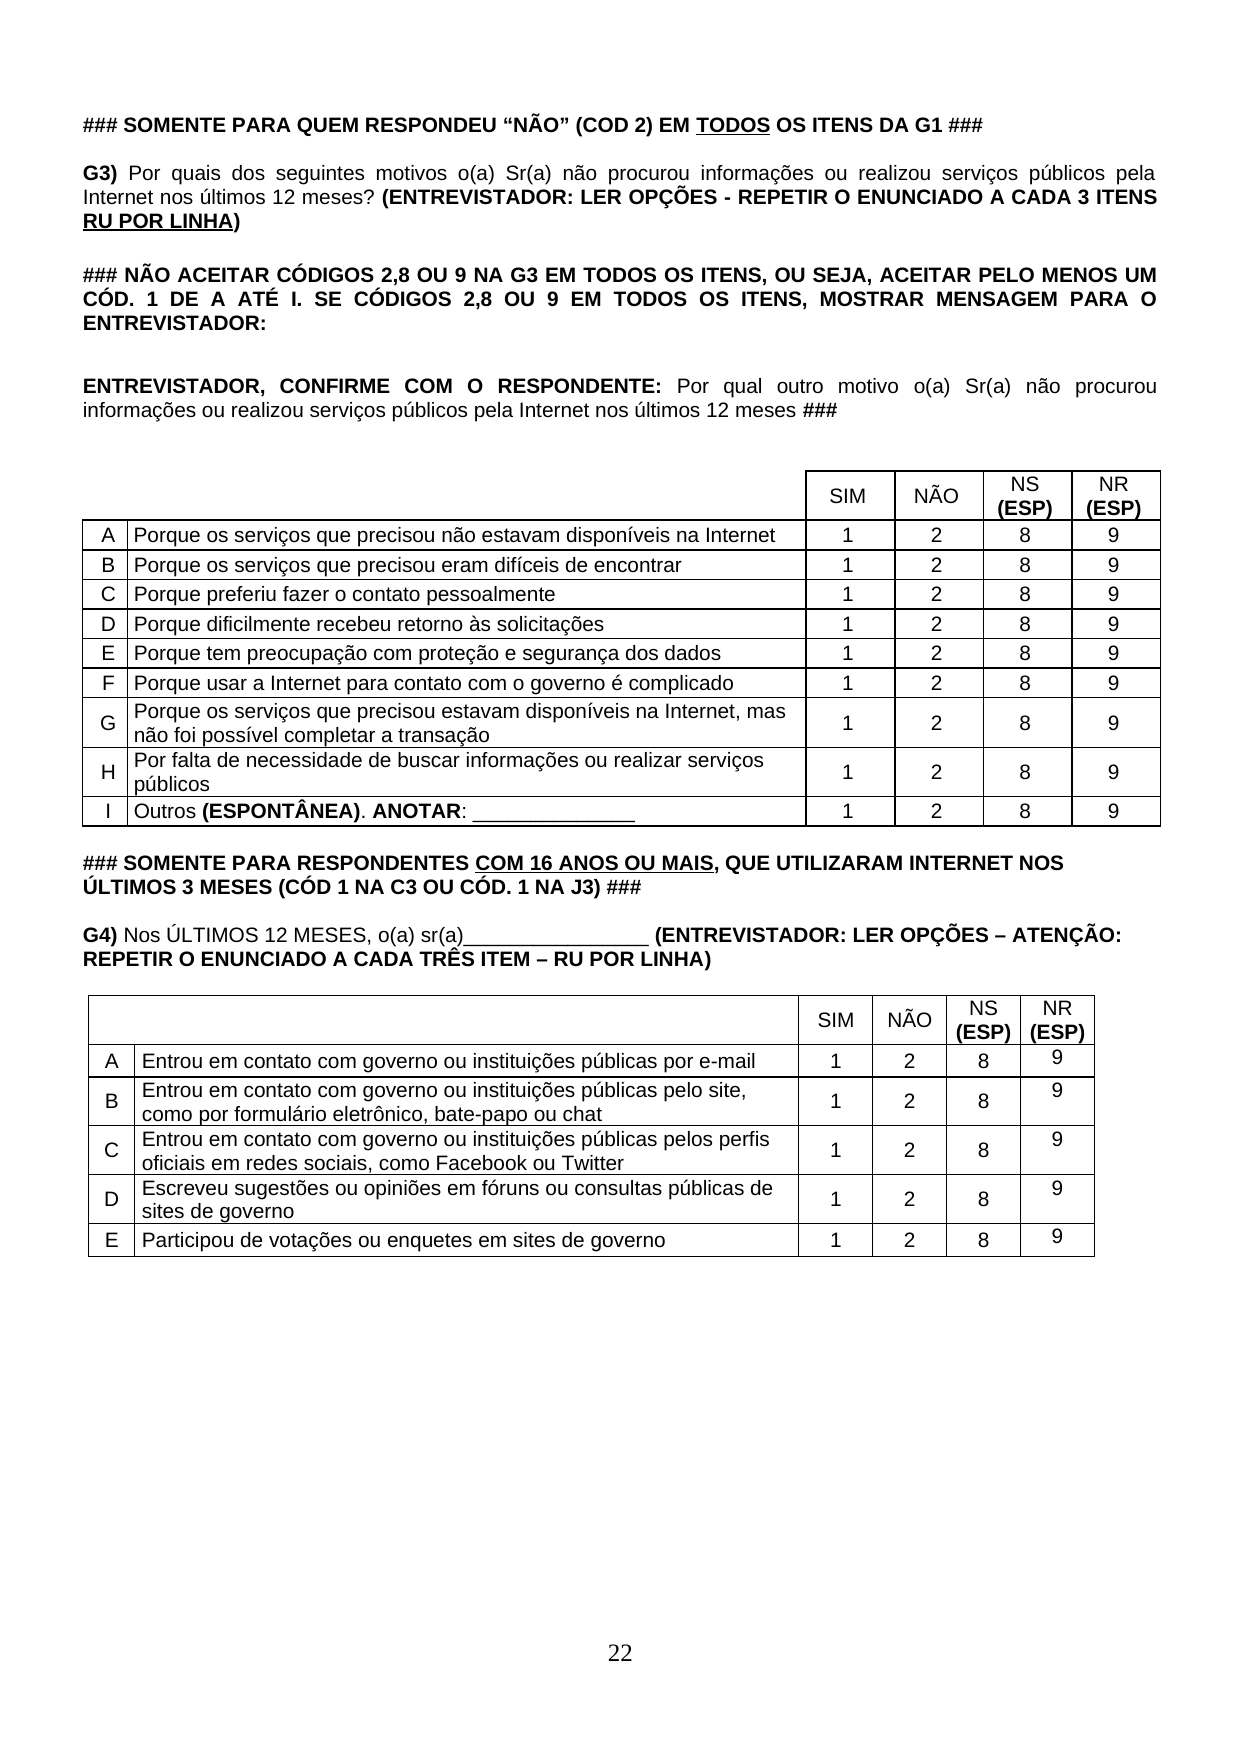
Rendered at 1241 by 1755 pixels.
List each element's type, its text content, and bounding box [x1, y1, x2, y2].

table_cell 8 [984, 797, 1071, 825]
table_cell 8 [984, 521, 1071, 549]
table_cell 9 [1021, 1224, 1094, 1256]
table_cell Escreveu sugestões ou opiniões em fóruns ou consultas públicas de sites de governo [135, 1175, 798, 1223]
table_cell 2 [873, 1224, 946, 1256]
table_cell C [83, 580, 127, 608]
table_cell A [89, 1045, 134, 1076]
table_cell 1 [807, 580, 894, 608]
text ENTREVISTADOR, CONFIRME COM O RESPONDENTE: Por qual outro motivo o(a) Sr(a) não procurou informações ou realizou serviços públicos pela Internet nos últimos 12 meses ### [83, 374, 1158, 422]
table_cell 2 [873, 1126, 946, 1174]
table_cell 1 [807, 698, 894, 746]
table_cell 2 [896, 698, 983, 746]
table_cell C [89, 1126, 134, 1174]
table_cell Porque os serviços que precisou estavam disponíveis na Internet, mas não foi possível completar a transação [128, 698, 805, 746]
table_cell 1 [799, 1175, 872, 1223]
table_cell Outros (ESPONTÂNEA). ANOTAR: ______________ [128, 797, 805, 825]
table_header SIM [807, 472, 894, 519]
table_cell Por falta de necessidade de buscar informações ou realizar serviços públicos [128, 748, 805, 796]
table_cell D [83, 610, 127, 638]
table_cell B [89, 1078, 134, 1125]
text G4) Nos ÚLTIMOS 12 MESES, o(a) sr(a)________________ (ENTREVISTADOR: LER OPÇÕES – ATENÇÃO: REPETIR O ENUNCIADO A CADA TRÊS ITEM – RU POR LINHA) [83, 923, 1158, 971]
table_cell 9 [1073, 551, 1160, 578]
table_header NÃO [873, 996, 946, 1044]
table_cell 2 [896, 748, 983, 796]
table_cell I [83, 797, 127, 825]
table_cell 8 [984, 639, 1071, 667]
table_cell Porque os serviços que precisou eram difíceis de encontrar [128, 551, 805, 578]
table_header NÃO [896, 472, 983, 519]
table_cell 9 [1073, 610, 1160, 638]
table_cell 8 [947, 1045, 1020, 1076]
table_cell 9 [1073, 748, 1160, 796]
table_cell 9 [1073, 797, 1160, 825]
table_cell Entrou em contato com governo ou instituições públicas por e-mail [135, 1045, 798, 1076]
table_cell Porque tem preocupação com proteção e segurança dos dados [128, 639, 805, 667]
table_cell 2 [873, 1045, 946, 1076]
table_cell 2 [896, 797, 983, 825]
table_cell 1 [799, 1078, 872, 1125]
table_cell 1 [807, 797, 894, 825]
table_cell 1 [799, 1045, 872, 1076]
table_cell D [89, 1175, 134, 1223]
table_cell 9 [1073, 580, 1160, 608]
table_cell Participou de votações ou enquetes em sites de governo [135, 1224, 798, 1256]
table_cell 2 [896, 521, 983, 549]
table_cell 1 [807, 748, 894, 796]
table_cell 8 [984, 551, 1071, 578]
table_cell 1 [799, 1126, 872, 1174]
text G3) Por quais dos seguintes motivos o(a) Sr(a) não procurou informações ou realizou serviços públicos pela Internet nos últimos 12 meses? (ENTREVISTADOR: LER OPÇÕES - REPETIR O ENUNCIADO A CADA 3 ITENS RU POR LINHA) [83, 161, 1158, 232]
table_cell G [83, 698, 127, 746]
table_cell 1 [807, 639, 894, 667]
table_header NR (ESP) [1021, 996, 1094, 1044]
table_header SIM [799, 996, 872, 1044]
table_cell Porque usar a Internet para contato com o governo é complicado [128, 669, 805, 697]
table_cell F [83, 669, 127, 697]
table_cell 2 [896, 610, 983, 638]
table_header [128, 470, 805, 519]
table_cell 1 [807, 551, 894, 578]
table_cell A [83, 521, 127, 549]
table_cell 8 [947, 1126, 1020, 1174]
table_header [83, 470, 128, 519]
text ### NÃO ACEITAR CÓDIGOS 2,8 OU 9 NA G3 EM TODOS OS ITENS, OU SEJA, ACEITAR PELO MENOS UM CÓD. 1 DE A ATÉ I. SE CÓDIGOS 2,8 OU 9 EM TODOS OS ITENS, MOSTRAR MENSAGEM PARA O ENTREVISTADOR: [83, 264, 1158, 336]
table_cell 8 [947, 1078, 1020, 1125]
table_cell 1 [807, 521, 894, 549]
table_header NR (ESP) [1073, 472, 1160, 519]
table_cell 9 [1021, 1045, 1094, 1076]
table_header NS (ESP) [984, 472, 1071, 519]
table_cell 8 [984, 748, 1071, 796]
table_cell 8 [947, 1175, 1020, 1223]
table_cell Entrou em contato com governo ou instituições públicas pelos perfis oficiais em redes sociais, como Facebook ou Twitter [135, 1126, 798, 1174]
table_cell 1 [799, 1224, 872, 1256]
table_cell 2 [896, 551, 983, 578]
table_cell 9 [1073, 698, 1160, 746]
table_cell Porque preferiu fazer o contato pessoalmente [128, 580, 805, 608]
table_cell E [83, 639, 127, 667]
table_cell 9 [1021, 1126, 1094, 1174]
table_cell Porque os serviços que precisou não estavam disponíveis na Internet [128, 521, 805, 549]
table_header NS (ESP) [947, 996, 1020, 1044]
table_cell 1 [807, 669, 894, 697]
table_cell 2 [896, 580, 983, 608]
table_cell 8 [984, 580, 1071, 608]
table_cell 2 [873, 1175, 946, 1223]
table_cell 8 [984, 698, 1071, 746]
table_cell E [89, 1224, 134, 1256]
table_cell 9 [1021, 1078, 1094, 1125]
table_cell 2 [896, 669, 983, 697]
text ### SOMENTE PARA QUEM RESPONDEU “NÃO” (COD 2) EM TODOS OS ITENS DA G1 ### [83, 113, 1158, 137]
table_cell Entrou em contato com governo ou instituições públicas pelo site, como por formulário eletrônico, bate-papo ou chat [135, 1078, 798, 1125]
table_cell H [83, 748, 127, 796]
text ### SOMENTE PARA RESPONDENTES COM 16 ANOS OU MAIS, QUE UTILIZARAM INTERNET NOS ÚLTIMOS 3 MESES (CÓD 1 NA C3 OU CÓD. 1 NA J3) ### [83, 851, 1158, 899]
table_cell B [83, 551, 127, 578]
table_cell 9 [1073, 669, 1160, 697]
table_cell 8 [984, 610, 1071, 638]
table_cell 2 [873, 1078, 946, 1125]
table_cell 9 [1021, 1175, 1094, 1223]
table_cell 2 [896, 639, 983, 667]
table_cell 9 [1073, 521, 1160, 549]
table_cell 8 [984, 669, 1071, 697]
table_cell 9 [1073, 639, 1160, 667]
table_cell 1 [807, 610, 894, 638]
table_cell 8 [947, 1224, 1020, 1256]
table_cell Porque dificilmente recebeu retorno às solicitações [128, 610, 805, 638]
table_header [89, 996, 798, 1044]
